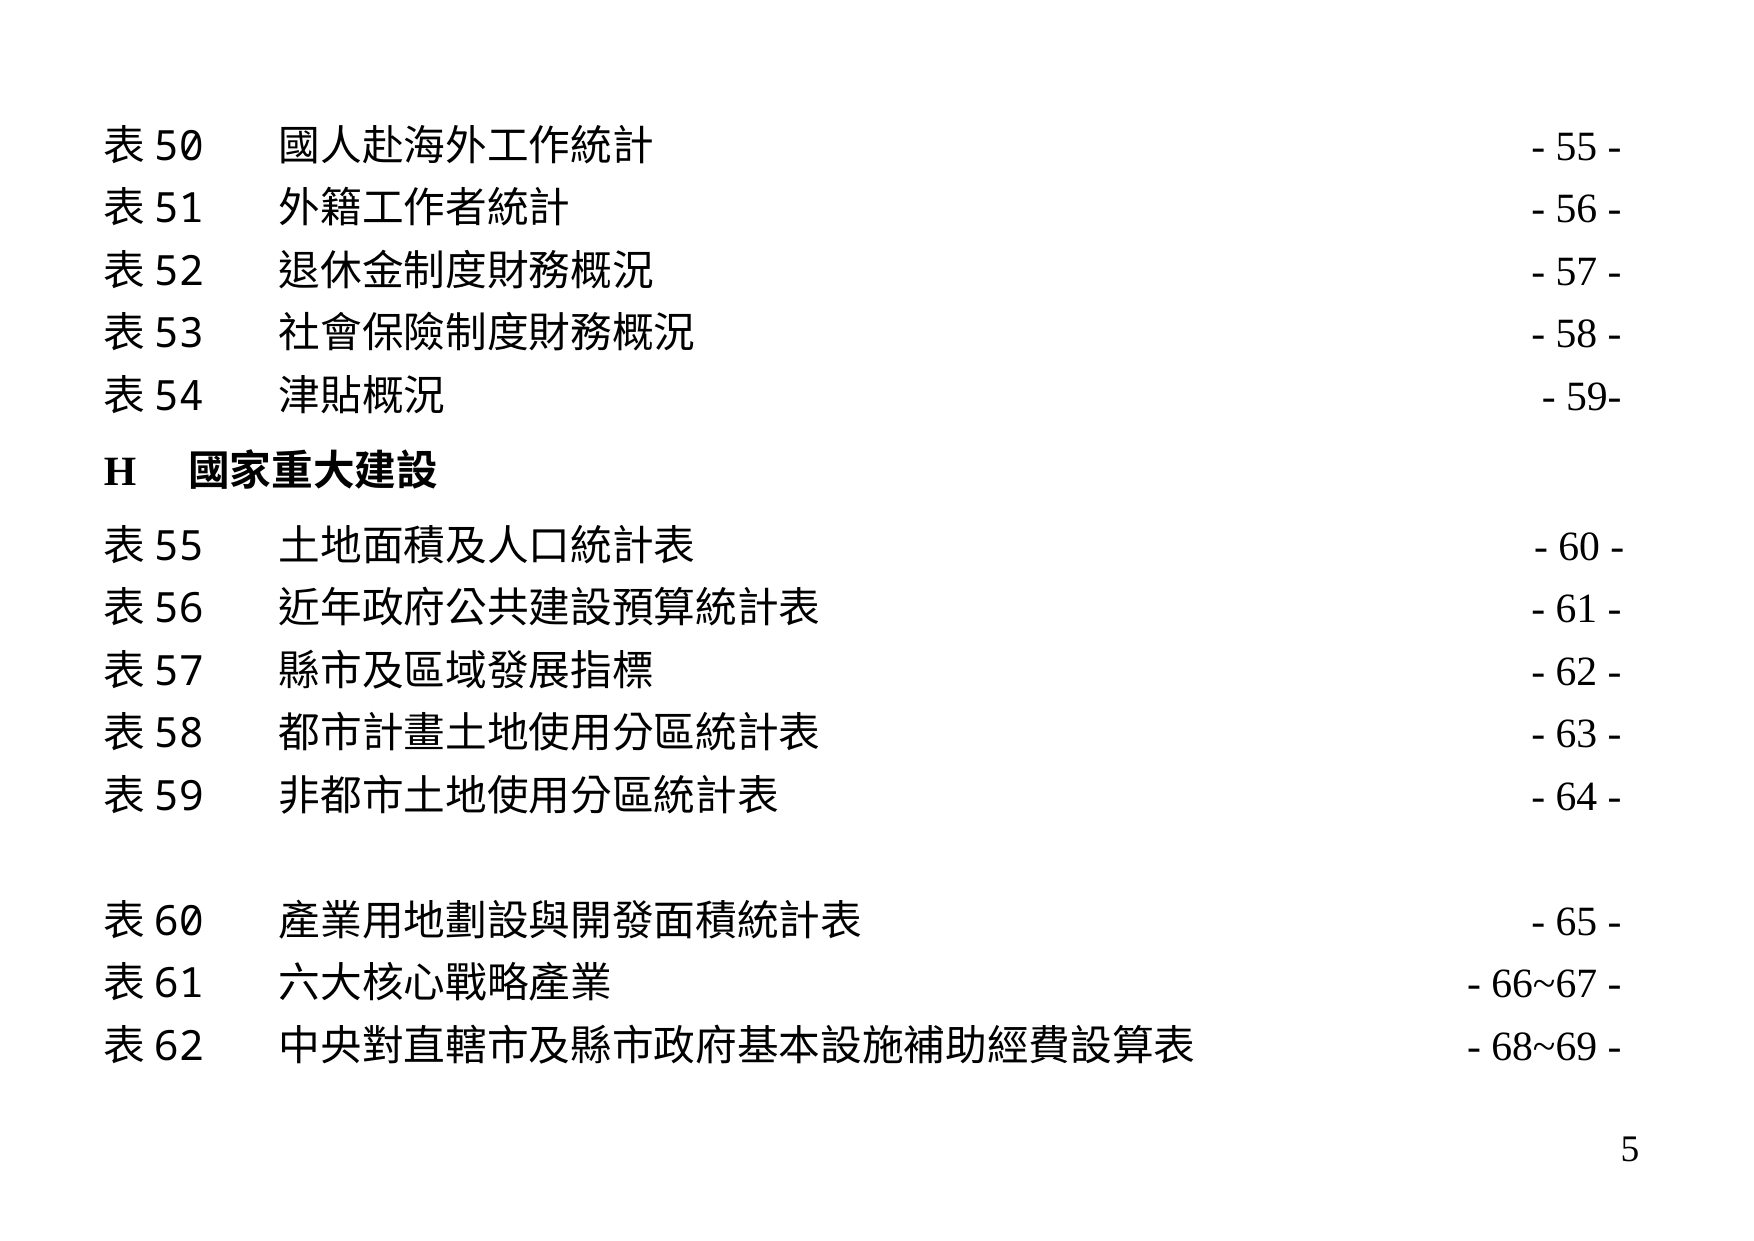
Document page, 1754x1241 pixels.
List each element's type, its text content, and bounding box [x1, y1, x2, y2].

text 表62 中央對直轄市及縣市政府基本設施補助經費設算表 - 68~69 - [103, 1001, 1639, 1063]
text 表61 六大核心戰略產業 - 66~67 - [103, 938, 1639, 1001]
text 表51 外籍工作者統計 - 56 - [103, 163, 1639, 226]
text 表58 都市計畫土地使用分區統計表 - 63 - [103, 688, 1639, 751]
text 表55 土地面積及人口統計表 - 60 - [103, 501, 1642, 563]
text 表57 縣市及區域發展指標 - 62 - [103, 626, 1639, 688]
text 表60 產業用地劃設與開發面積統計表 - 65 - [103, 876, 1639, 938]
text 表56 近年政府公共建設預算統計表 - 61 - [103, 563, 1639, 626]
text 表53 社會保險制度財務概況 - 58 - [103, 288, 1639, 351]
text 表52 退休金制度財務概況 - 57 - [103, 226, 1639, 288]
text 表59 非都市土地使用分區統計表 - 64 - [103, 751, 1639, 813]
text 表50 國人赴海外工作統計 - 55 - [103, 101, 1639, 163]
text H 國家重大建設 [103, 426, 1639, 488]
text 表54 津貼概況 - 59- [103, 351, 1639, 413]
